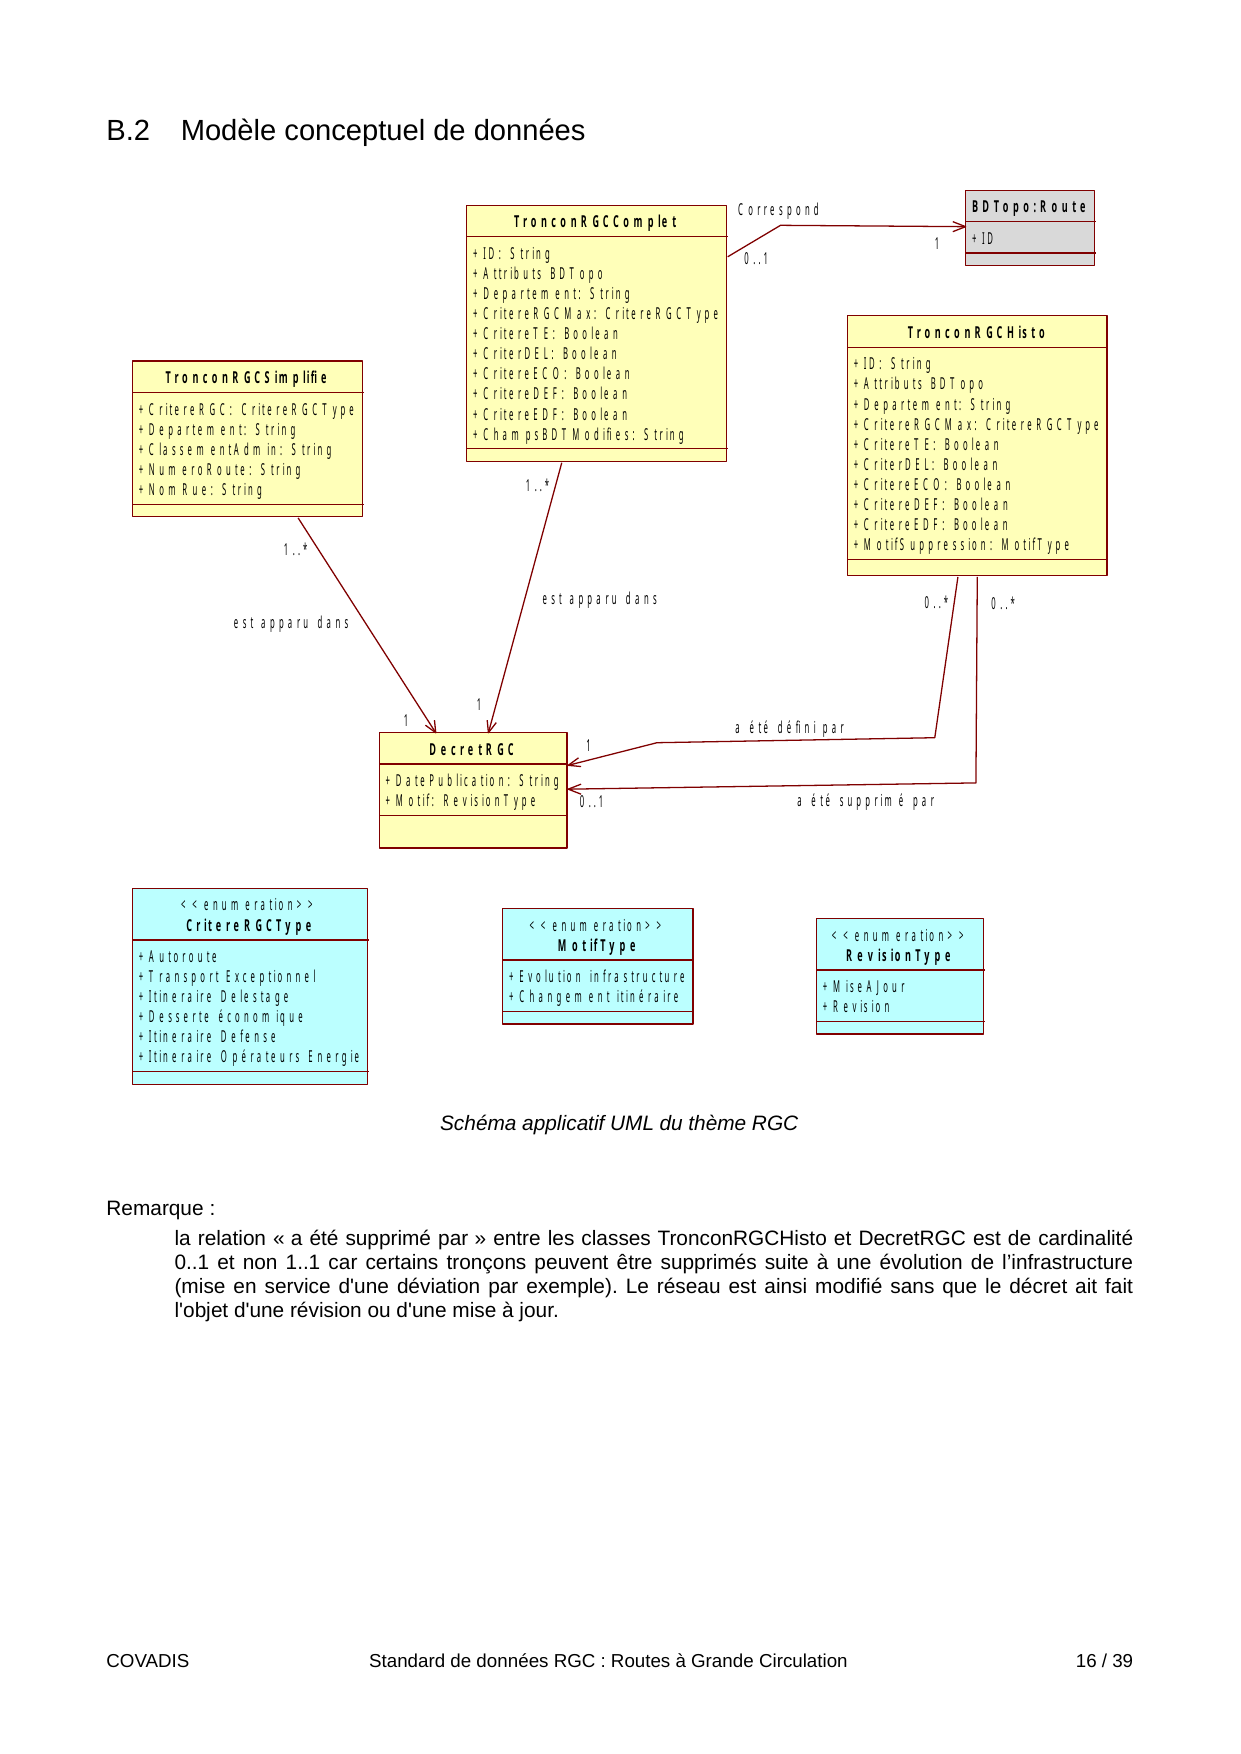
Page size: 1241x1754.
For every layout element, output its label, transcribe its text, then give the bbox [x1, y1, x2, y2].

text Remarque : [106, 1195, 1134, 1219]
text la relation « a été supprimé par » entre les classes TronconRGCHisto et DecretRGC est de cardinalité 0..1 et non 1..1 car certains tronçons peuvent être supprimés suite à une évolution de l’infrastructure (mise en service d'une déviation par exemple). Le réseau est ainsi modifié sans que le décret ait fait l'objet d'une révision ou d'une mise à jour. [174, 1226, 1134, 1322]
text Schéma applicatif UML du thème RGC [106, 165, 1134, 1134]
subtitle Modèle conceptuel de données [106, 113, 1134, 147]
